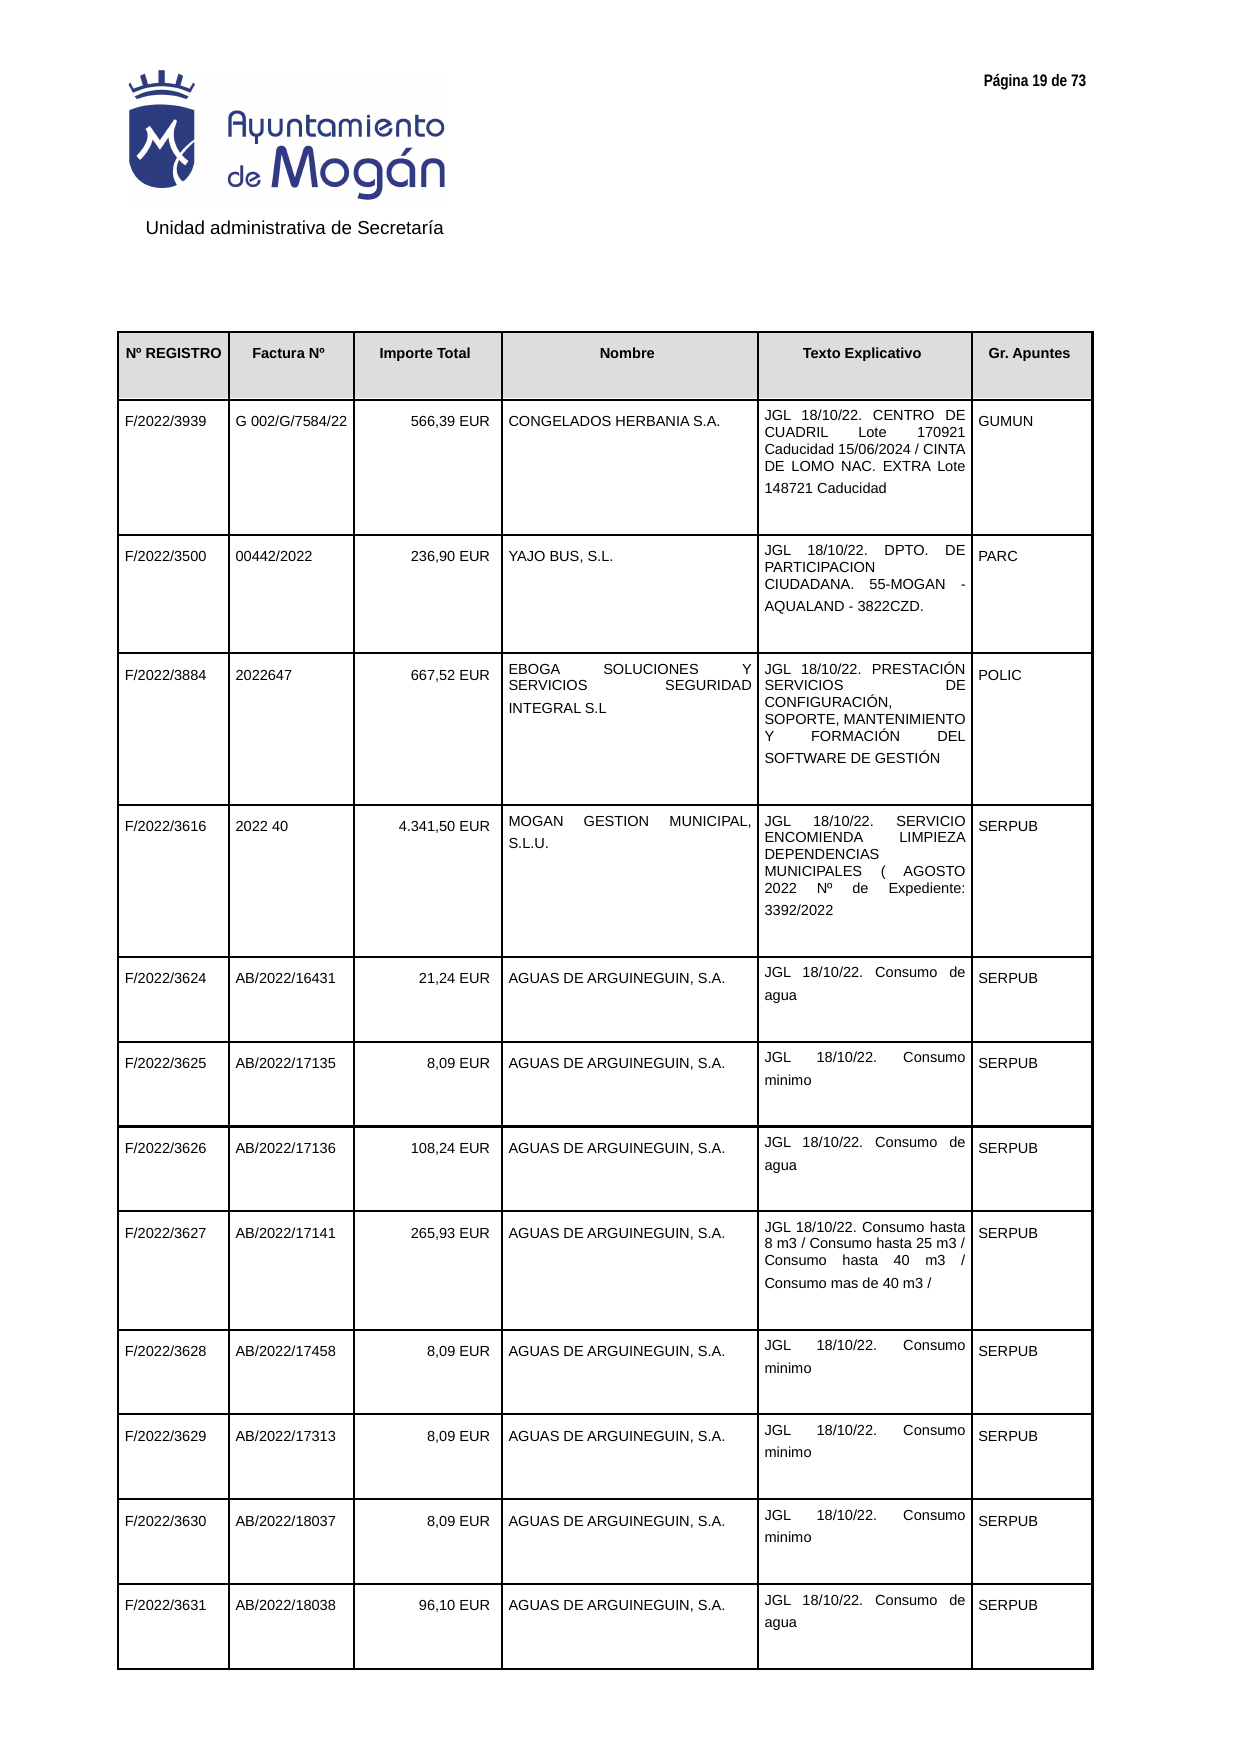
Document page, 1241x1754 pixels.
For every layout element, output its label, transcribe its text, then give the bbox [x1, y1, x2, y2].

table_cell AGUAS DE ARGUINEGUIN, S.A. [503, 1585, 757, 1668]
table_cell JGL 18/10/22. Consumo de agua [759, 1585, 971, 1668]
table_cell SERPUB [973, 1128, 1091, 1210]
table_cell AB/2022/17313 [230, 1415, 353, 1498]
table_cell POLIC [973, 654, 1091, 804]
table_header Factura Nº [230, 333, 353, 398]
table_header Gr. Apuntes [973, 333, 1091, 398]
table_cell JGL 18/10/22. SERVICIO ENCOMIENDA LIMPIEZA DEPENDENCIAS MUNICIPALES ( AGOSTO 2022 Nº de Expediente: 3392/2022 [759, 806, 971, 956]
picture [128, 70, 445, 206]
table_cell SERPUB [973, 1585, 1091, 1668]
table_cell JGL 18/10/22. Consumo minimo [759, 1331, 971, 1413]
table_cell F/2022/3939 [119, 401, 228, 534]
table_cell 96,10 EUR [355, 1585, 501, 1668]
table_cell F/2022/3624 [119, 958, 228, 1041]
table_cell 236,90 EUR [355, 536, 501, 652]
table_cell F/2022/3884 [119, 654, 228, 804]
table_cell AGUAS DE ARGUINEGUIN, S.A. [503, 1331, 757, 1413]
table_cell 2022 40 [230, 806, 353, 956]
table_cell 265,93 EUR [355, 1212, 501, 1328]
table_cell AGUAS DE ARGUINEGUIN, S.A. [503, 1500, 757, 1583]
table_cell SERPUB [973, 1500, 1091, 1583]
table_cell F/2022/3616 [119, 806, 228, 956]
table_cell 8,09 EUR [355, 1500, 501, 1583]
table_cell SERPUB [973, 1331, 1091, 1413]
table_cell AB/2022/17136 [230, 1128, 353, 1210]
table_cell JGL 18/10/22. Consumo de agua [759, 958, 971, 1041]
table_cell F/2022/3629 [119, 1415, 228, 1498]
table_header Texto Explicativo [759, 333, 971, 398]
table_cell F/2022/3630 [119, 1500, 228, 1583]
table_cell JGL 18/10/22. Consumo de agua [759, 1128, 971, 1210]
table_cell 2022647 [230, 654, 353, 804]
table_cell AB/2022/17135 [230, 1043, 353, 1125]
table_cell AGUAS DE ARGUINEGUIN, S.A. [503, 1212, 757, 1328]
table_cell F/2022/3628 [119, 1331, 228, 1413]
table_cell 8,09 EUR [355, 1331, 501, 1413]
table_cell SERPUB [973, 1212, 1091, 1328]
table_cell JGL 18/10/22. Consumo minimo [759, 1415, 971, 1498]
table_cell F/2022/3626 [119, 1128, 228, 1210]
table_cell 4.341,50 EUR [355, 806, 501, 956]
table_cell G 002/G/7584/22 [230, 401, 353, 534]
table_cell F/2022/3631 [119, 1585, 228, 1668]
table_cell YAJO BUS, S.L. [503, 536, 757, 652]
table_cell AB/2022/18038 [230, 1585, 353, 1668]
table_cell SERPUB [973, 1043, 1091, 1125]
table_cell 566,39 EUR [355, 401, 501, 534]
table_cell AB/2022/17458 [230, 1331, 353, 1413]
table_cell JGL 18/10/22. CENTRO DE CUADRIL Lote 170921 Caducidad 15/06/2024 / CINTA DE LOMO NAC. EXTRA Lote 148721 Caducidad [759, 401, 971, 534]
table_header Nº REGISTRO [119, 333, 228, 398]
table_cell AB/2022/18037 [230, 1500, 353, 1583]
table_cell F/2022/3627 [119, 1212, 228, 1328]
table_cell GUMUN [973, 401, 1091, 534]
table_cell JGL 18/10/22. DPTO. DE PARTICIPACION CIUDADANA. 55-MOGAN - AQUALAND - 3822CZD. [759, 536, 971, 652]
table_cell JGL 18/10/22. PRESTACIÓN SERVICIOS DE CONFIGURACIÓN, SOPORTE, MANTENIMIENTO Y FORMACIÓN DEL SOFTWARE DE GESTIÓN [759, 654, 971, 804]
table_cell 667,52 EUR [355, 654, 501, 804]
table_cell AGUAS DE ARGUINEGUIN, S.A. [503, 1128, 757, 1210]
table_cell 8,09 EUR [355, 1415, 501, 1498]
table_cell EBOGA SOLUCIONES Y SERVICIOS SEGURIDAD INTEGRAL S.L [503, 654, 757, 804]
table_cell F/2022/3625 [119, 1043, 228, 1125]
table_cell JGL 18/10/22. Consumo minimo [759, 1500, 971, 1583]
table_cell AGUAS DE ARGUINEGUIN, S.A. [503, 958, 757, 1041]
table_cell 21,24 EUR [355, 958, 501, 1041]
table_cell F/2022/3500 [119, 536, 228, 652]
table_cell 00442/2022 [230, 536, 353, 652]
table_cell JGL 18/10/22. Consumo minimo [759, 1043, 971, 1125]
table_cell AGUAS DE ARGUINEGUIN, S.A. [503, 1415, 757, 1498]
table_cell SERPUB [973, 1415, 1091, 1498]
table_cell SERPUB [973, 806, 1091, 956]
table_cell JGL 18/10/22. Consumo hasta 8 m3 / Consumo hasta 25 m3 / Consumo hasta 40 m3 / Consumo mas de 40 m3 / [759, 1212, 971, 1328]
table_cell AB/2022/17141 [230, 1212, 353, 1328]
table_cell SERPUB [973, 958, 1091, 1041]
table_cell 108,24 EUR [355, 1128, 501, 1210]
table_cell PARC [973, 536, 1091, 652]
table_cell AB/2022/16431 [230, 958, 353, 1041]
table_cell MOGAN GESTION MUNICIPAL, S.L.U. [503, 806, 757, 956]
table_header Nombre [503, 333, 757, 398]
table_cell 8,09 EUR [355, 1043, 501, 1125]
table_header Importe Total [355, 333, 501, 398]
table_cell CONGELADOS HERBANIA S.A. [503, 401, 757, 534]
table_cell AGUAS DE ARGUINEGUIN, S.A. [503, 1043, 757, 1125]
